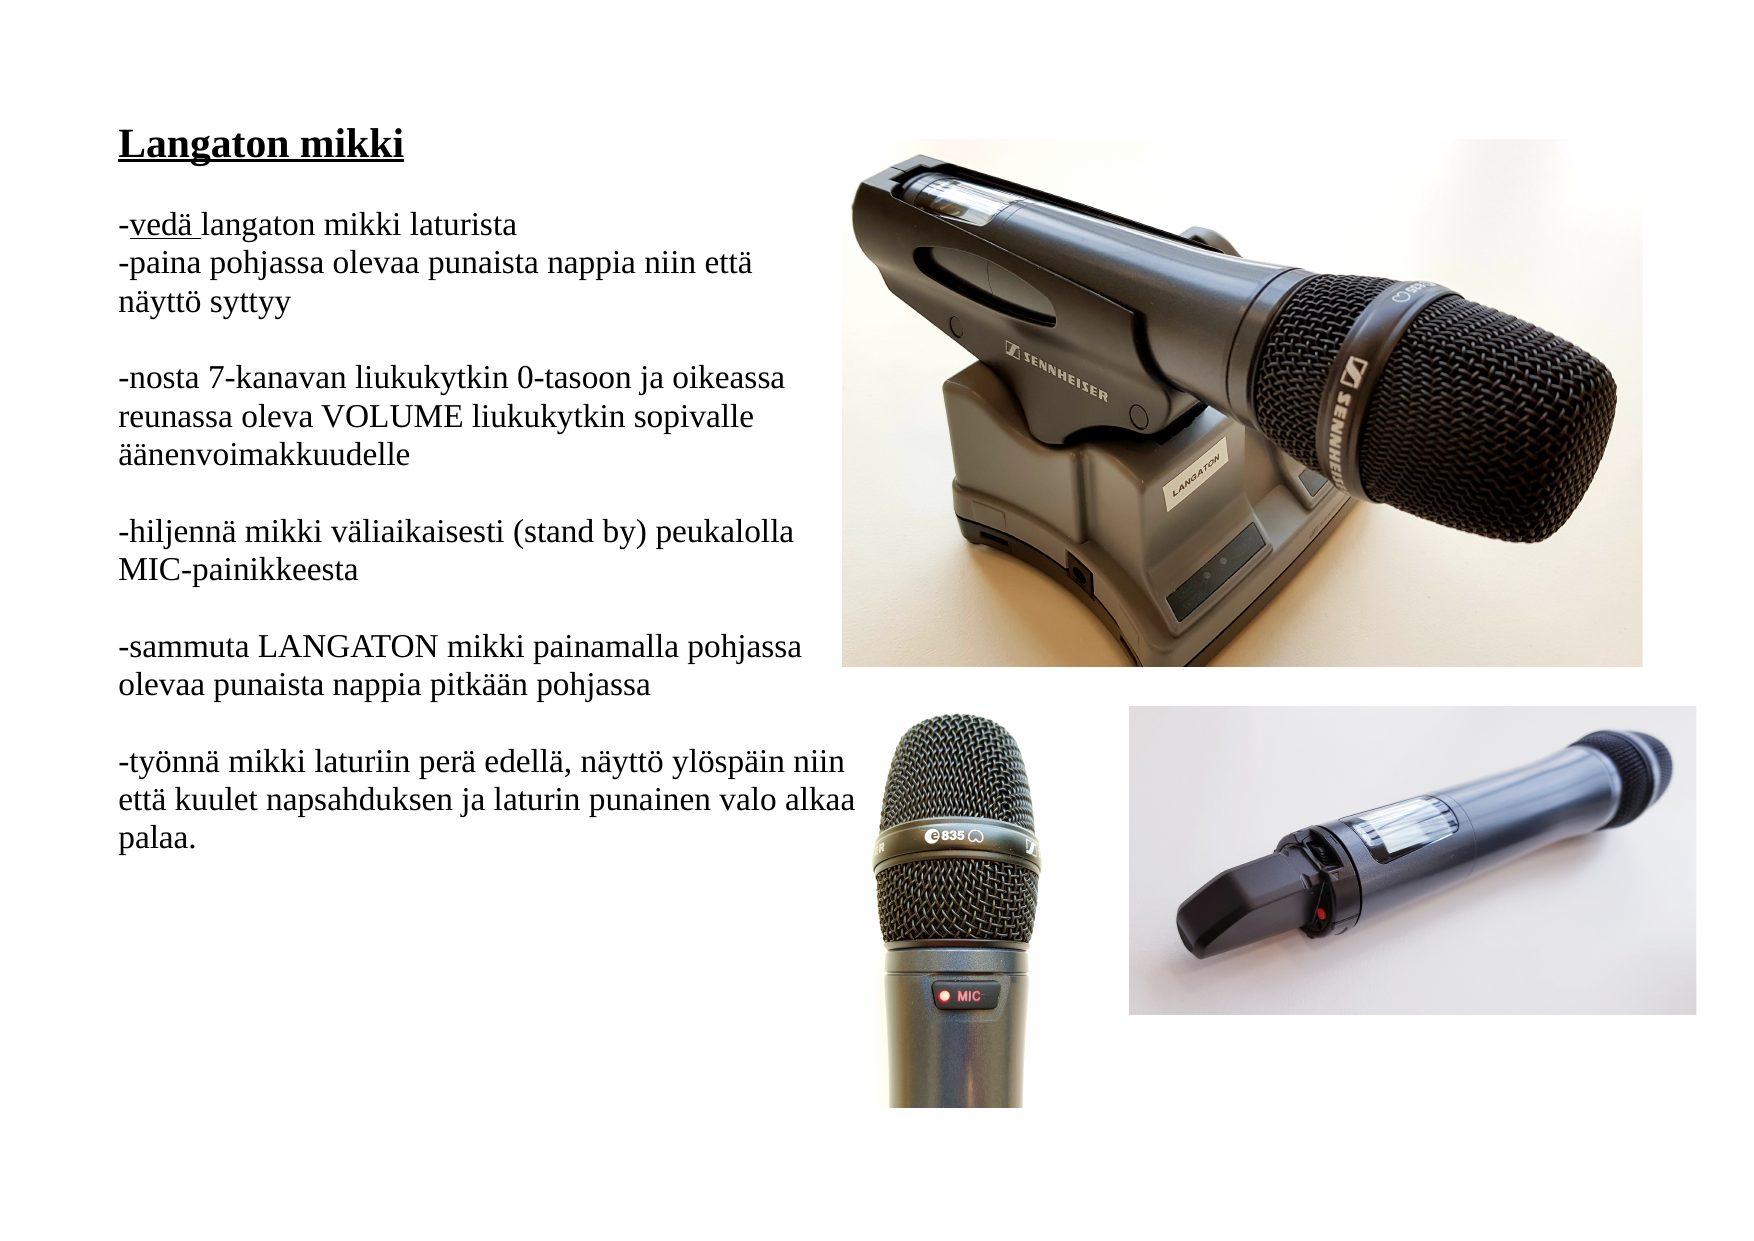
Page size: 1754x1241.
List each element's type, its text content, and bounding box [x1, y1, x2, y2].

picture [1129, 706, 1697, 1015]
text -paina pohjassa olevaa punaista nappia niin että näyttö syttyy [118, 243, 842, 319]
text -vedä langaton mikki laturista [118, 204, 842, 243]
text [1055, 741, 1129, 856]
text -hiljennä mikki väliaikaisesti (stand by) peukalolla MIC-painikkeesta [118, 511, 842, 588]
text -sammuta LANGATON mikki painamalla pohjassa olevaa punaista nappia pitkään pohjassa [118, 626, 1175, 703]
picture [842, 139, 1643, 667]
picture [862, 711, 1055, 1108]
text Langaton mikki [118, 118, 1175, 166]
text -nosta 7-kanavan liukukytkin 0-tasoon ja oikeassa reunassa oleva VOLUME liukukytkin sopivalle äänenvoimakkuudelle [118, 358, 842, 473]
text -työnnä mikki laturiin perä edellä, näyttö ylöspäin niin että kuulet napsahduksen ja laturin punainen valo alkaa palaa. [118, 741, 862, 856]
